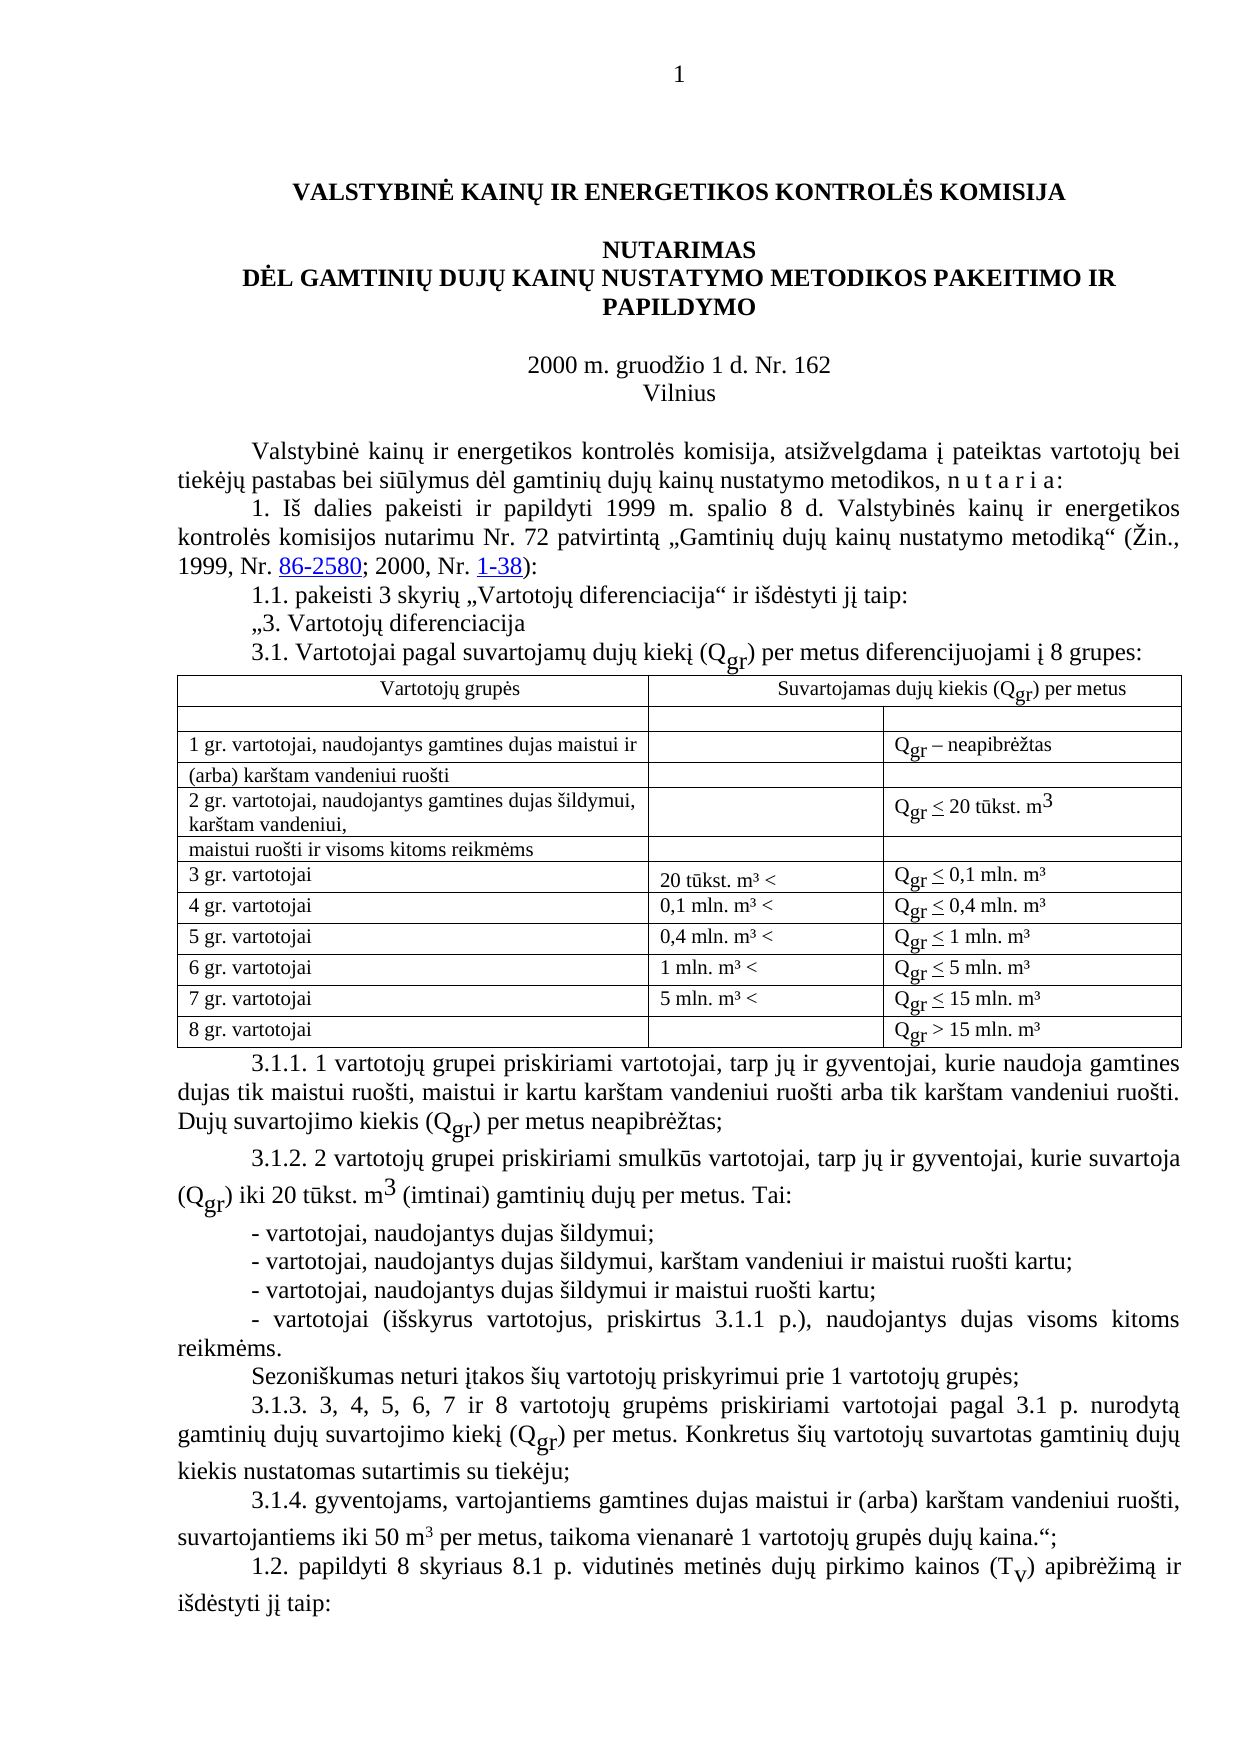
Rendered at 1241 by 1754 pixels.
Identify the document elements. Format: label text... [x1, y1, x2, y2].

text 1.2. papildyti 8 skyriaus 8.1 p. vidutinės metinės dujų pirkimo kainos (Tv) apibrėžimą ir išdėstyti jį taip: [177, 1551, 1181, 1617]
table_cell Qgr < 15 mln. m³ [884, 986, 1181, 1016]
table_cell Qgr < 5 mln. m³ [884, 955, 1181, 985]
table_cell [649, 763, 883, 787]
table_cell 8 gr. vartotojai [178, 1017, 648, 1047]
table_cell 3 gr. vartotojai [178, 862, 648, 892]
table_cell [884, 837, 1181, 861]
text NUTARIMAS [177, 235, 1181, 263]
text „3. Vartotojų diferenciacija [177, 608, 1181, 637]
table_cell Qgr < 1 mln. m³ [884, 924, 1181, 954]
text 2000 m. gruodžio 1 d. Nr. 162 [177, 350, 1181, 378]
text 1. Iš dalies pakeisti ir papildyti 1999 m. spalio 8 d. Valstybinės kainų ir energetikos kontrolės komisijos nutarimu Nr. 72 patvirtintą „Gamtinių dujų kainų nustatymo metodiką“ (Žin., 1999, Nr. 86-2580; 2000, Nr. 1-38): [177, 493, 1181, 580]
table_cell 2 gr. vartotojai, naudojantys gamtines dujas šildymui, karštam vandeniui, [178, 788, 648, 836]
table_cell [884, 707, 1181, 731]
text 3.1.3. 3, 4, 5, 6, 7 ir 8 vartotojų grupėms priskiriami vartotojai pagal 3.1 p. nurodytą gamtinių dujų suvartojimo kiekį (Qgr) per metus. Konkretus šių vartotojų suvartotas gamtinių dujų kiekis nustatomas sutartimis su tiekėju; [177, 1390, 1181, 1485]
table_cell 5 gr. vartotojai [178, 924, 648, 954]
table_cell 0,4 mln. m³ < [649, 924, 883, 954]
table_cell [884, 763, 1181, 787]
text Vilnius [177, 378, 1181, 407]
table_cell Qgr > 15 mln. m³ [884, 1017, 1181, 1047]
table_header Vartotojų grupės [178, 676, 648, 706]
table_header Suvartojamas dujų kiekis (Qgr) per metus [649, 676, 1181, 706]
table_cell [649, 1017, 883, 1047]
table_cell 0,1 mln. m³ < [649, 893, 883, 923]
table_cell [649, 707, 883, 731]
table_cell Qgr – neapibrėžtas [884, 732, 1181, 762]
table_cell 4 gr. vartotojai [178, 893, 648, 923]
text 3.1. Vartotojai pagal suvartojamų dujų kiekį (Qgr) per metus diferencijuojami į 8 grupes: [177, 637, 1181, 674]
table_cell Qgr < 0,1 mln. m³ [884, 862, 1181, 892]
table_cell [649, 788, 883, 836]
table_cell (arba) karštam vandeniui ruošti [178, 763, 648, 787]
text 3.1.1. 1 vartotojų grupei priskiriami vartotojai, tarp jų ir gyventojai, kurie naudoja gamtines dujas tik maistui ruošti, maistui ir kartu karštam vandeniui ruošti arba tik karštam vandeniui ruošti. Dujų suvartojimo kiekis (Qgr) per metus neapibrėžtas; [177, 1048, 1181, 1143]
text - vartotojai, naudojantys dujas šildymui; [177, 1218, 1181, 1246]
table_cell Qgr < 20 tūkst. m3 [884, 788, 1181, 836]
table_cell 1 gr. vartotojai, naudojantys gamtines dujas maistui ir [178, 732, 648, 762]
table_cell 6 gr. vartotojai [178, 955, 648, 985]
text VALSTYBINĖ KAINŲ IR ENERGETIKOS KONTROLĖS KOMISIJA [177, 177, 1181, 206]
table_cell [649, 732, 883, 762]
table_cell 7 gr. vartotojai [178, 986, 648, 1016]
table_cell 5 mln. m³ < [649, 986, 883, 1016]
table_cell Qgr < 0,4 mln. m³ [884, 893, 1181, 923]
table_cell 1 mln. m³ < [649, 955, 883, 985]
text - vartotojai, naudojantys dujas šildymui, karštam vandeniui ir maistui ruošti kartu; [177, 1246, 1181, 1275]
text Valstybinė kainų ir energetikos kontrolės komisija, atsižvelgdama į pateiktas vartotojų bei tiekėjų pastabas bei siūlymus dėl gamtinių dujų kainų nustatymo metodikos, nutaria: [177, 436, 1181, 493]
text - vartotojai, naudojantys dujas šildymui ir maistui ruošti kartu; [177, 1275, 1181, 1304]
table_cell maistui ruošti ir visoms kitoms reikmėms [178, 837, 648, 861]
text - vartotojai (išskyrus vartotojus, priskirtus 3.1.1 p.), naudojantys dujas visoms kitoms reikmėms. [177, 1304, 1181, 1361]
table_cell [178, 707, 648, 731]
text DĖL GAMTINIŲ DUJŲ KAINŲ NUSTATYMO METODIKOS PAKEITIMO IR PAPILDYMO [177, 263, 1181, 321]
table_cell 20 tūkst. m³ < [649, 862, 883, 892]
text 3.1.2. 2 vartotojų grupei priskiriami smulkūs vartotojai, tarp jų ir gyventojai, kurie suvartoja (Qgr) iki 20 tūkst. m3 (imtinai) gamtinių dujų per metus. Tai: [177, 1143, 1181, 1218]
text 3.1.4. gyventojams, vartojantiems gamtines dujas maistui ir (arba) karštam vandeniui ruošti, suvartojantiems iki 50 m3 per metus, taikoma vienanarė 1 vartotojų grupės dujų kaina.“; [177, 1485, 1181, 1551]
text Sezoniškumas neturi įtakos šių vartotojų priskyrimui prie 1 vartotojų grupės; [177, 1361, 1181, 1390]
table_cell [649, 837, 883, 861]
text 1.1. pakeisti 3 skyrių „Vartotojų diferenciacija“ ir išdėstyti jį taip: [177, 580, 1181, 608]
